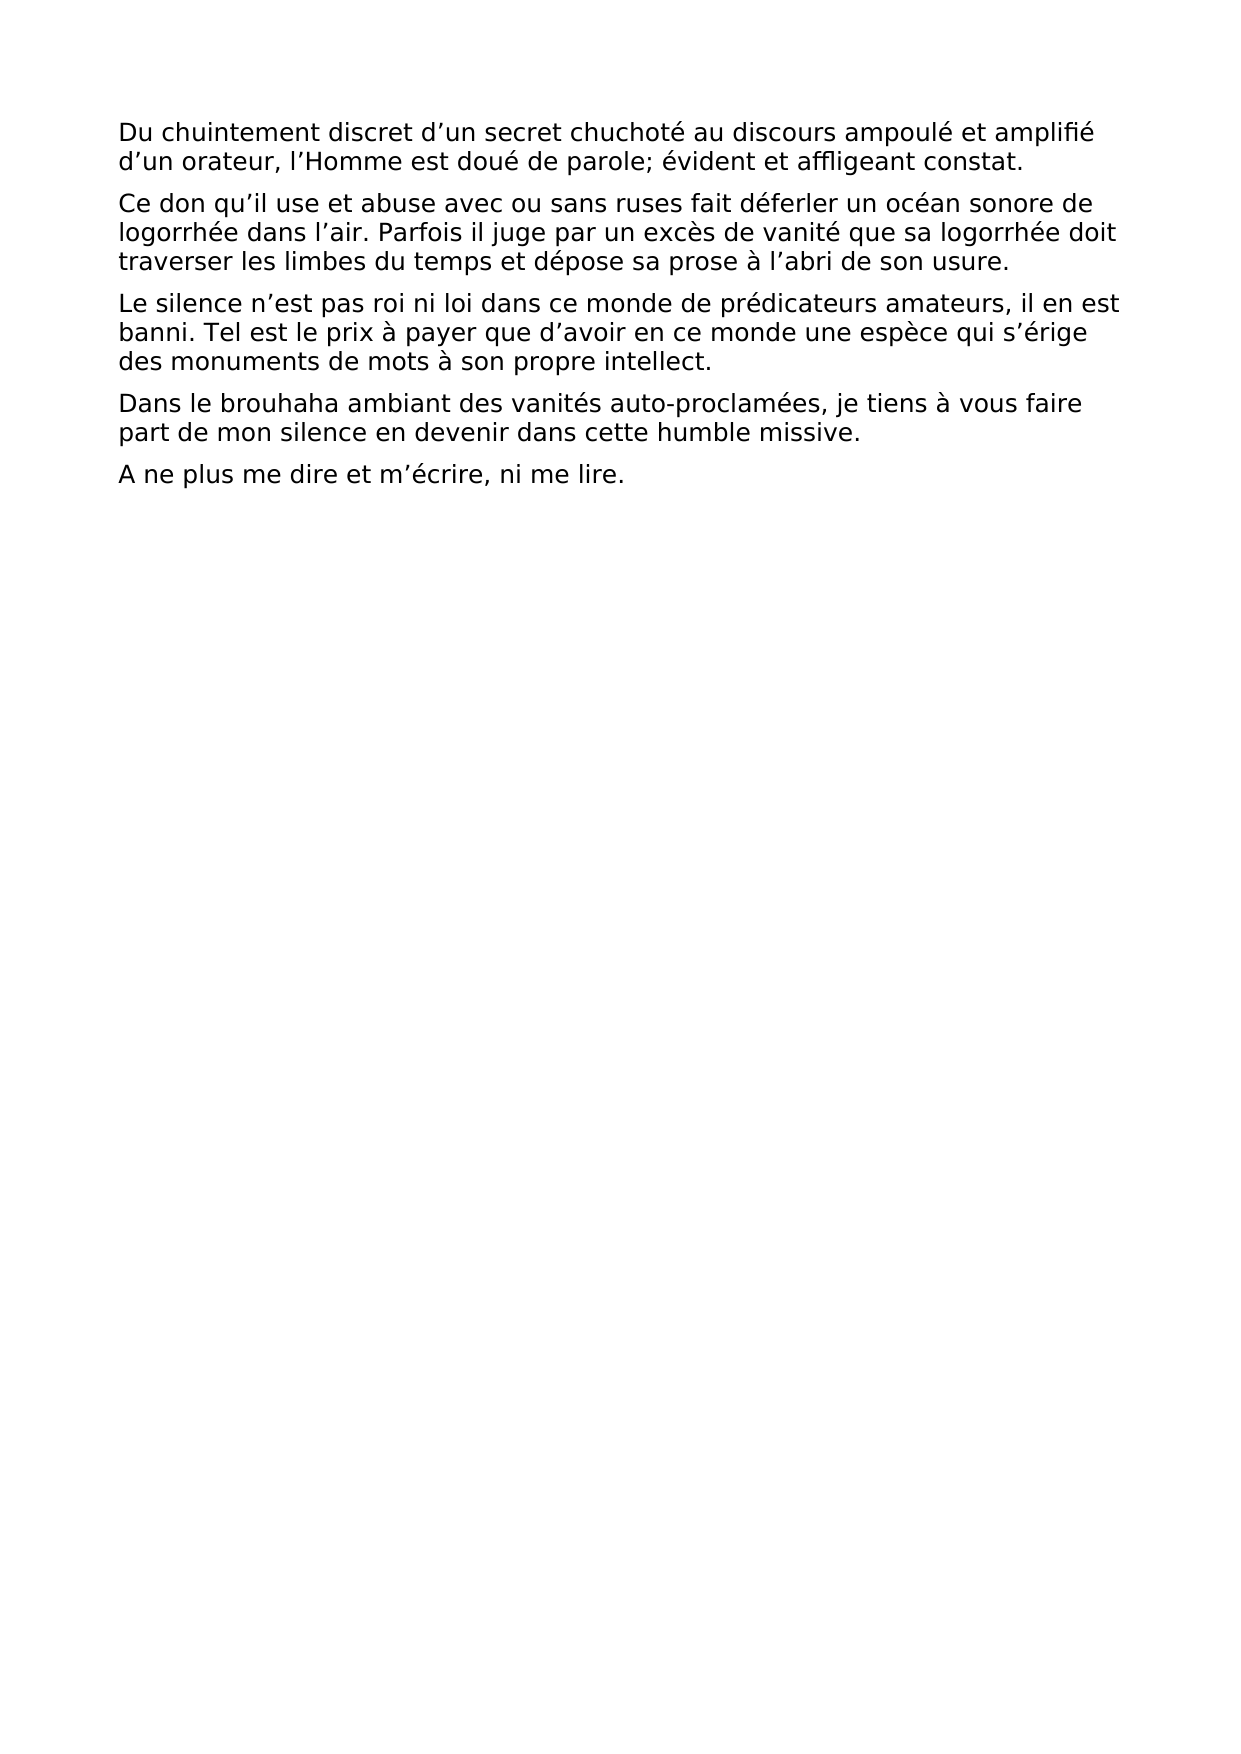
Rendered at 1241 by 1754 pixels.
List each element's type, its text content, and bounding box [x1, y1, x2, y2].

text A ne plus me dire et m’écrire, ni me lire. [118, 460, 1122, 489]
text Ce don qu’il use et abuse avec ou sans ruses fait déferler un océan sonore de logorrhée dans l’air. Parfois il juge par un excès de vanité que sa logorrhée doit traverser les limbes du temps et dépose sa prose à l’abri de son usure. [118, 189, 1122, 276]
text Le silence n’est pas roi ni loi dans ce monde de prédicateurs amateurs, il en est banni. Tel est le prix à payer que d’avoir en ce monde une espèce qui s’érige des monuments de mots à son propre intellect. [118, 289, 1122, 376]
text Dans le brouhaha ambiant des vanités auto-proclamées, je tiens à vous faire part de mon silence en devenir dans cette humble missive. [118, 389, 1122, 447]
text Du chuintement discret d’un secret chuchoté au discours ampoulé et amplifié d’un orateur, l’Homme est doué de parole; évident et affligeant constat. [118, 118, 1122, 176]
